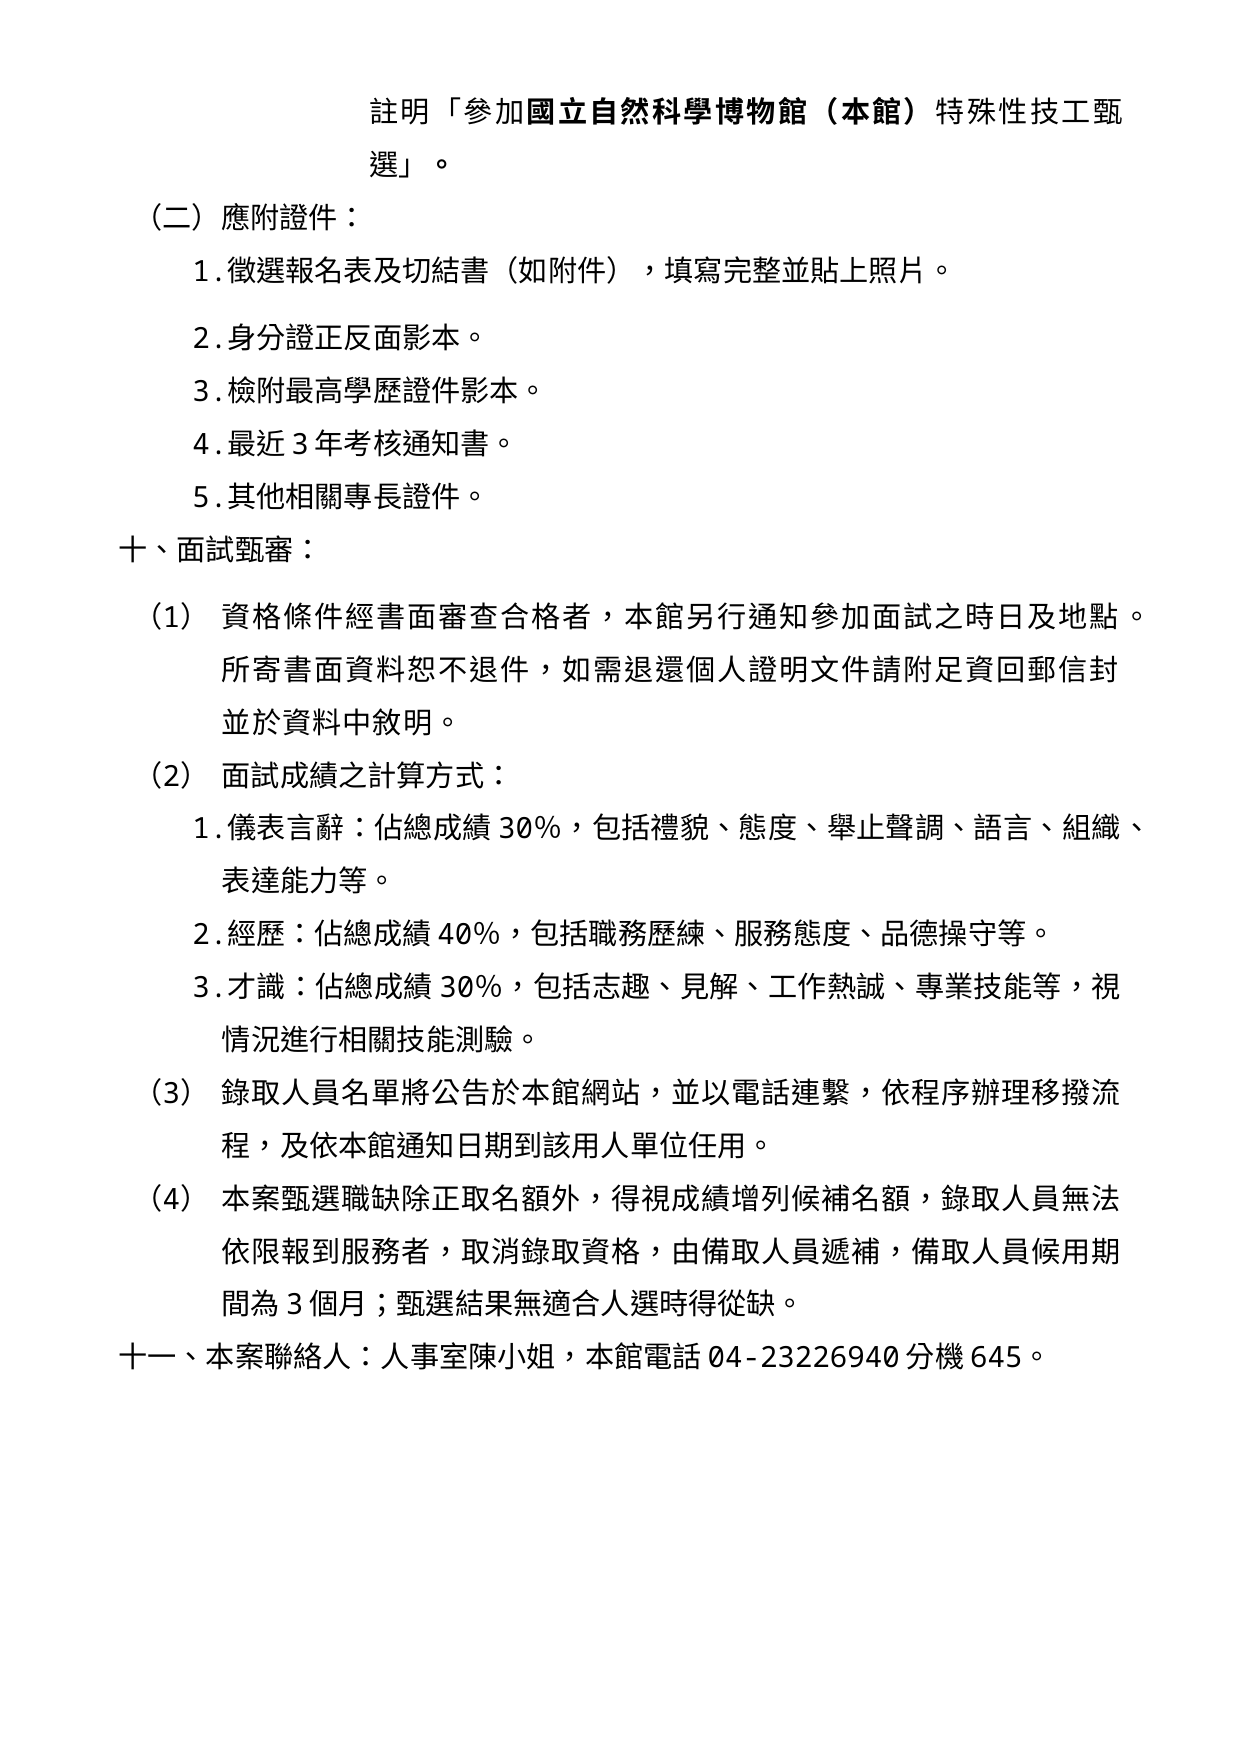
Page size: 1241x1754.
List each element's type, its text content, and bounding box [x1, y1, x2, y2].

list 面試成績之計算方式： [133, 752, 1122, 794]
text 十一、本案聯絡人：人事室陳小姐，本館電話04-23226940分機645。 [118, 1334, 1122, 1376]
text 3.檢附最高學歷證件影本。 [124, 367, 1122, 410]
text 1.徵選報名表及切結書（如附件），填寫完整並貼上照片。 [192, 247, 1122, 289]
text 註明「參加國立自然科學博物館（本館）特殊性技工甄選」。 [133, 89, 1122, 184]
text 3.才識：佔總成績30％，包括志趣、見解、工作熱誠、專業技能等，視情況進行相關技能測驗。 [192, 964, 1122, 1059]
text 2.經歷：佔總成績40％，包括職務歷練、服務態度、品德操守等。 [192, 911, 1122, 953]
list 資格條件經書面審查合格者，本館另行通知參加面試之時日及地點。所寄書面資料恕不退件，如需退還個人證明文件請附足資回郵信封並於資料中敘明。 [133, 594, 1122, 742]
text 1.儀表言辭：佔總成績30％，包括禮貌、態度、舉止聲調、語言、組織、表達能力等。 [192, 805, 1122, 900]
text 5.其他相關專長證件。 [124, 473, 1122, 516]
text （二）應附證件： [133, 194, 1122, 237]
list 錄取人員名單將公告於本館網站，並以電話連繫，依程序辦理移撥流程，及依本館通知日期到該用人單位任用。 [133, 1069, 1122, 1165]
list 本案甄選職缺除正取名額外，得視成績增列候補名額，錄取人員無法依限報到服務者，取消錄取資格，由備取人員遞補，備取人員候用期間為3個月；甄選結果無適合人選時得從缺。 [133, 1175, 1122, 1323]
text 2.身分證正反面影本。 [124, 314, 1122, 357]
text 十、面試甄審： [118, 526, 1122, 568]
text 4.最近3年考核通知書。 [124, 420, 1122, 463]
